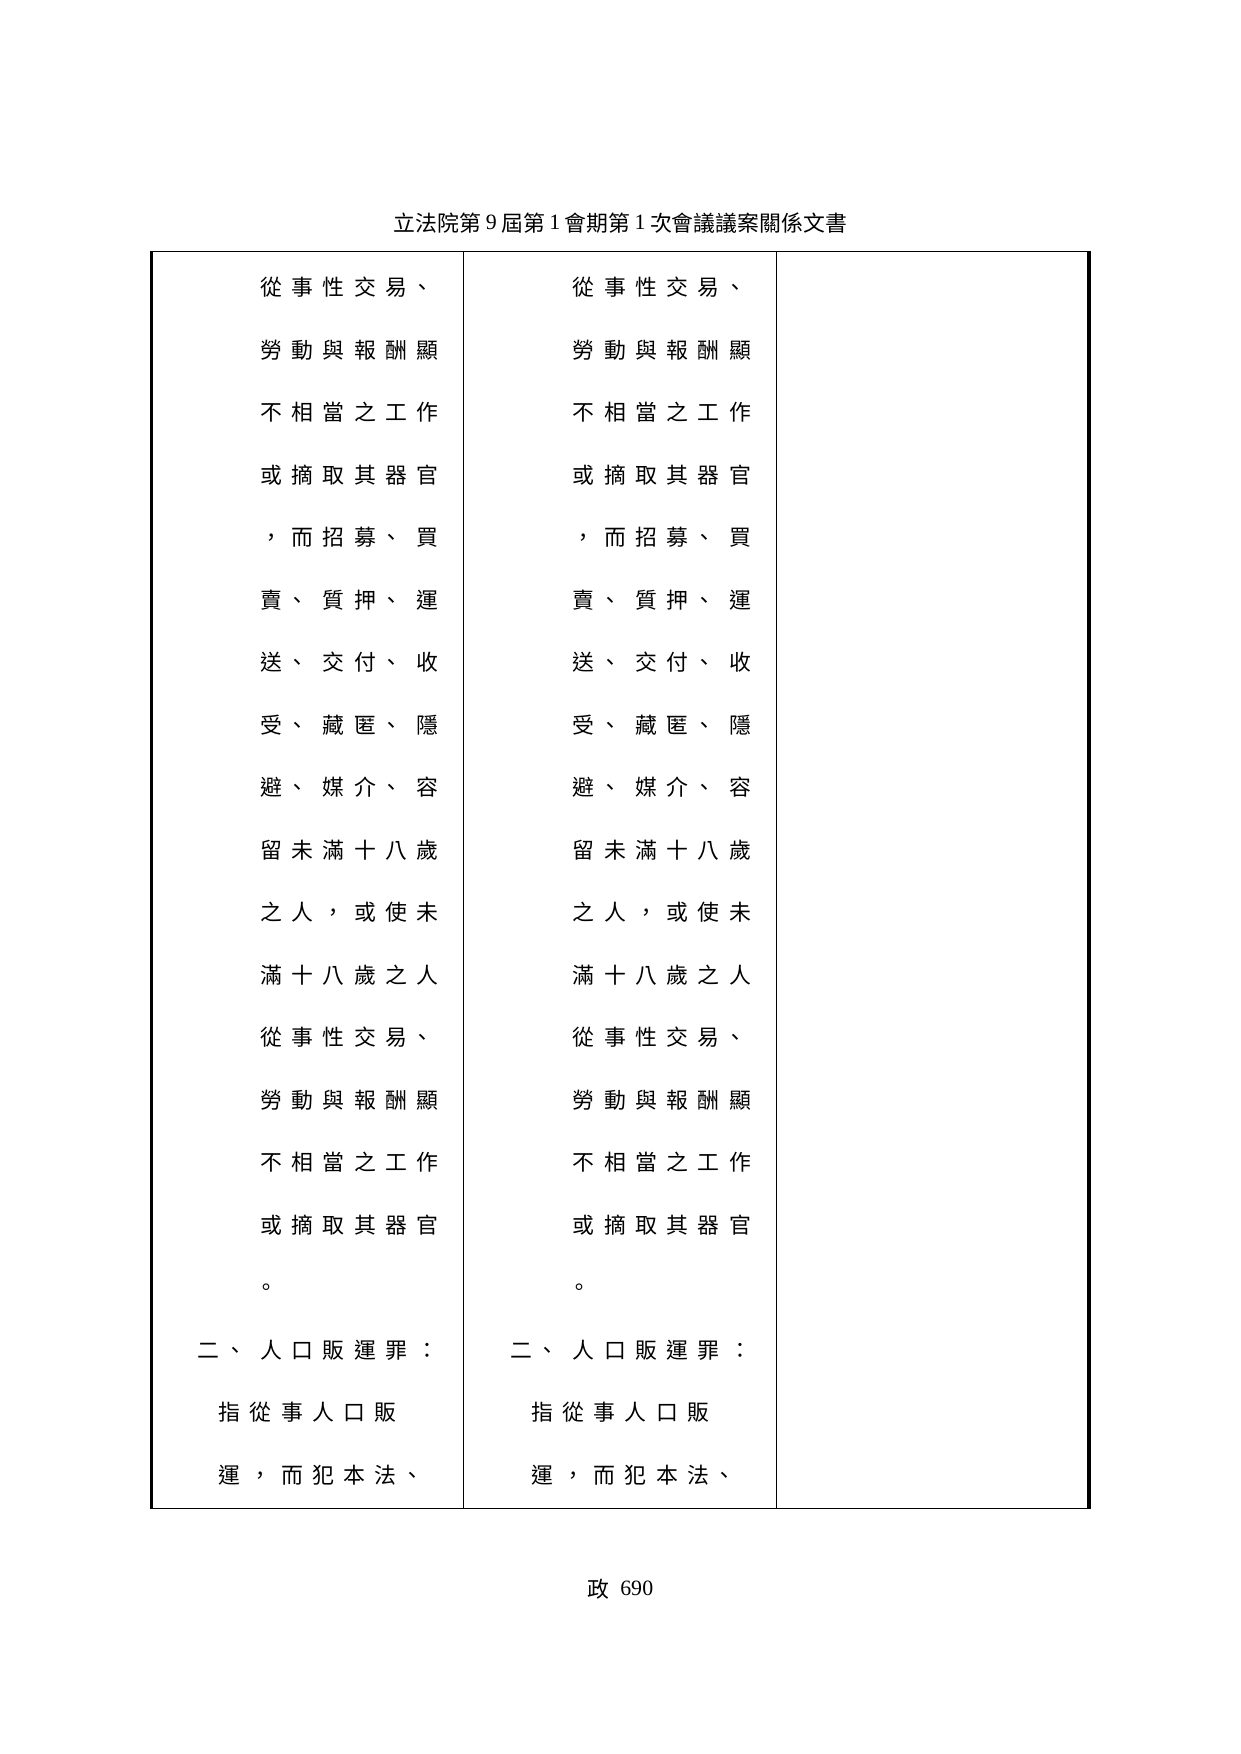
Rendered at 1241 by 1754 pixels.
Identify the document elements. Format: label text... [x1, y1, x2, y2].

table_cell 從事性交易、勞動與報酬顯不相當之工作或摘取其器官，而招募、買賣、質押、運送、交付、收受、藏匿、隱避、媒介、容留未滿十八歲之人，或使未滿十八歲之人從事性交易、勞動與報酬顯不相當之工作或摘取其器官。 二、人口販運罪：指從事人口販運，而犯本法、 [464, 252, 776, 1508]
table_cell 從事性交易、勞動與報酬顯不相當之工作或摘取其器官，而招募、買賣、質押、運送、交付、收受、藏匿、隱避、媒介、容留未滿十八歲之人，或使未滿十八歲之人從事性交易、勞動與報酬顯不相當之工作或摘取其器官。 二、人口販運罪：指從事人口販運，而犯本法、 [153, 252, 463, 1508]
table_cell [777, 252, 1087, 1508]
